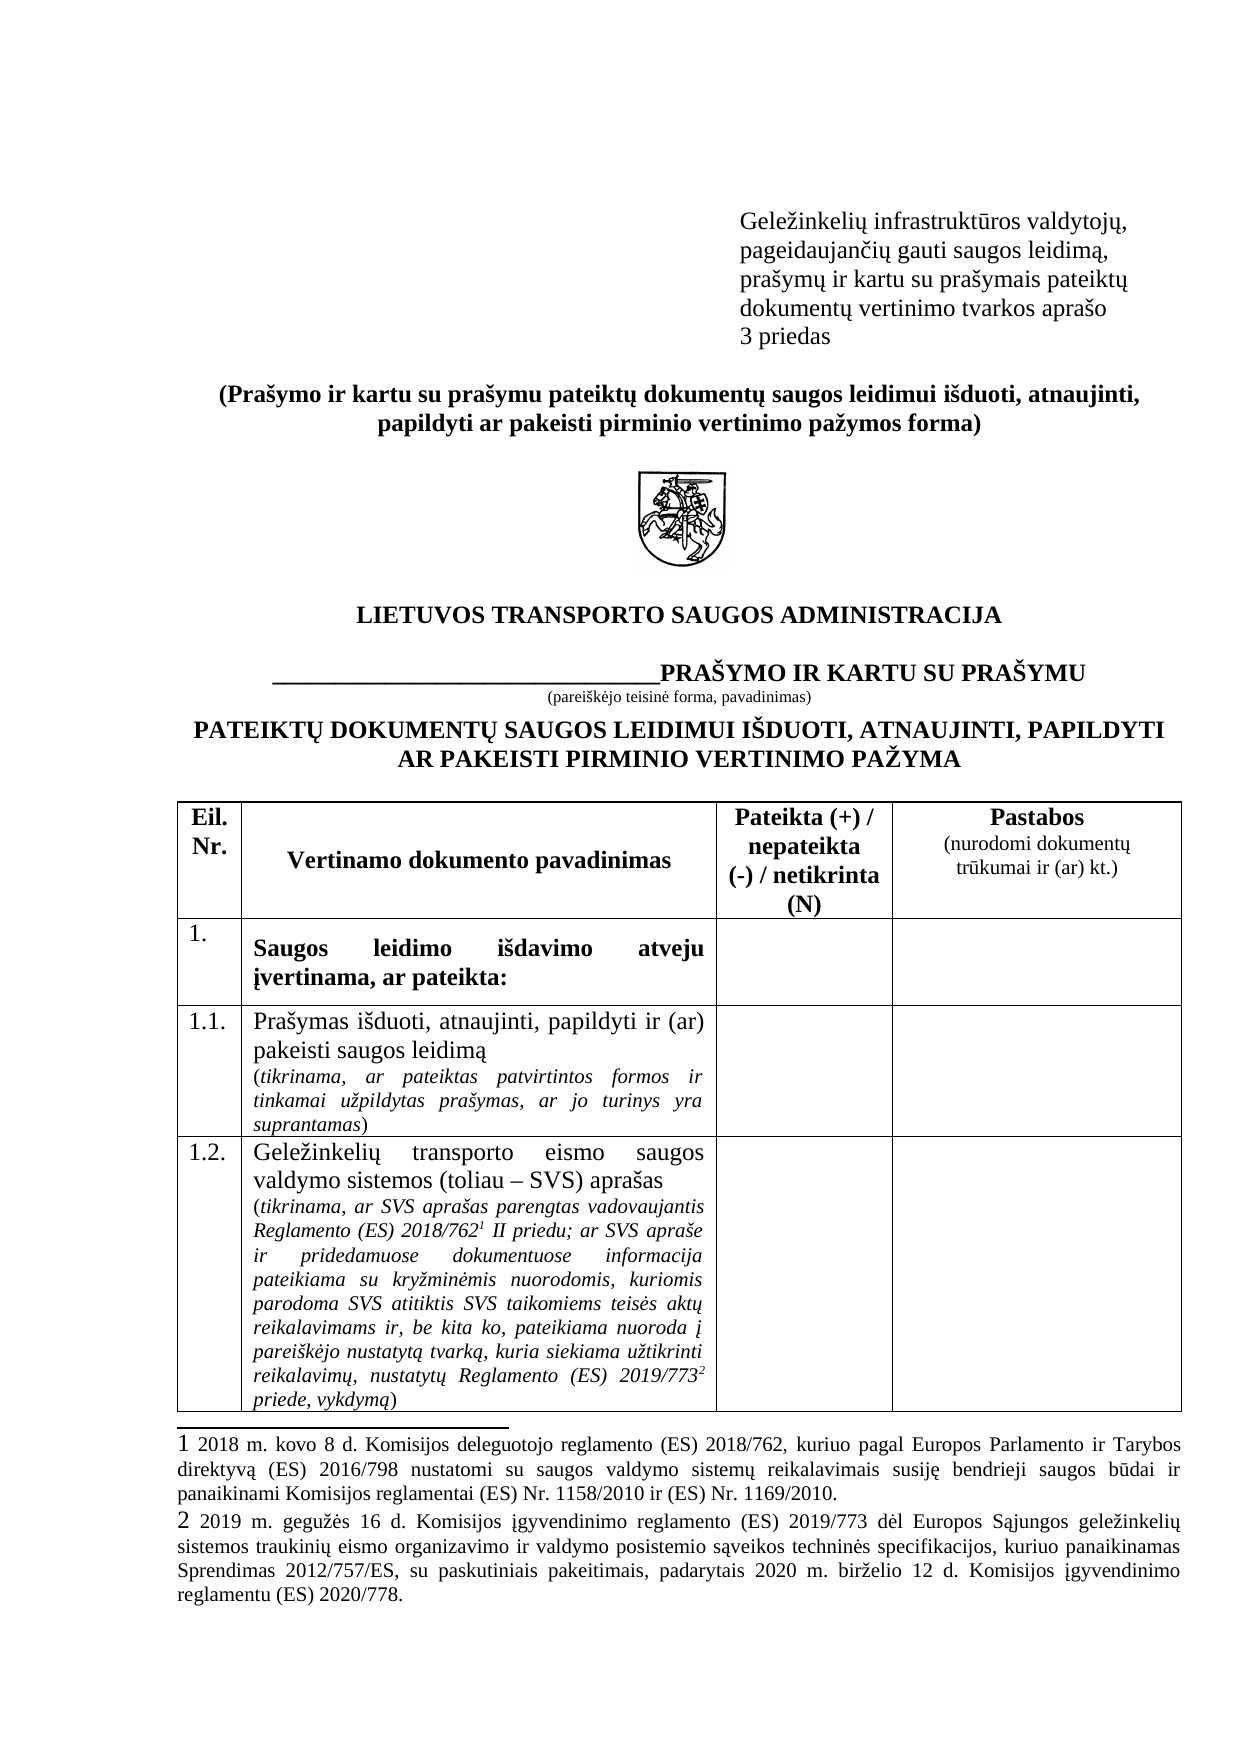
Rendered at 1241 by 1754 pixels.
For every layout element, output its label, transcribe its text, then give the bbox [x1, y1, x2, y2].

table_cell [717, 1006, 892, 1136]
table_cell Prašymas išduoti, atnaujinti, papildyti ir (ar) pakeisti saugos leidimą (tikrinama, ar pateiktas patvirtintos formos ir tinkamai užpildytas prašymas, ar jo turinys yra suprantamas) [242, 1006, 716, 1136]
text 3 priedas [739, 321, 1182, 350]
text _______________________________PRAŠYMO IR KARTU SU PRAŠYMU (pareiškėjo teisinė forma, pavadinimas) [177, 658, 1182, 715]
text dokumentų vertinimo tvarkos aprašo [739, 293, 1182, 321]
table_cell [893, 919, 1181, 1005]
table_cell 1.2. [178, 1137, 241, 1411]
text pageidaujančių gauti saugos leidimą, [739, 235, 1182, 264]
table_cell [893, 1137, 1181, 1411]
table_cell Saugos leidimo išdavimo atveju įvertinama, ar pateikta: [242, 919, 716, 1005]
table_header Pastabos (nurodomi dokumentų trūkumai ir (ar) kt.) [893, 803, 1181, 917]
text LIETUVOS TRANSPORTO SAUGOS ADMINISTRACIJA [177, 600, 1182, 629]
table_cell Geležinkelių transporto eismo saugos valdymo sistemos (toliau – SVS) aprašas (tikrinama, ar SVS aprašas parengtas vadovaujantis Reglamento (ES) 2018/762 II priedu; ar SVS apraše ir pridedamuose dokumentuose informacija pateikiama su kryžminėmis nuorodomis, kuriomis parodoma SVS atitiktis SVS taikomiems teisės aktų reikalavimams ir, be kita ko, pateikiama nuoroda į pareiškėjo nustatytą tvarką, kuria siekiama užtikrinti reikalavimų, nustatytų Reglamento (ES) 2019/773 priede, vykdymą) [242, 1137, 716, 1411]
table_cell [717, 1137, 892, 1411]
text (Prašymo ir kartu su prašymu pateiktų dokumentų saugos leidimui išduoti, atnaujinti, papildyti ar pakeisti pirminio vertinimo pažymos forma) [177, 379, 1182, 436]
table_cell 1. [178, 919, 241, 1005]
table_header Vertinamo dokumento pavadinimas [242, 803, 716, 917]
table_header Pateikta (+) / nepateikta (-) / netikrinta (N) [717, 803, 892, 917]
text prašymų ir kartu su prašymais pateiktų [739, 264, 1182, 293]
table_cell [717, 919, 892, 1005]
table_cell 1.1. [178, 1006, 241, 1136]
table_cell [893, 1006, 1181, 1136]
text Geležinkelių infrastruktūros valdytojų, [739, 206, 1182, 235]
table_header Eil. Nr. [178, 803, 241, 917]
text PATEIKTŲ DOKUMENTŲ SAUGOS LEIDIMUI IŠDUOTI, ATNAUJINTI, PAPILDYTI AR PAKEISTI PIRMINIO VERTINIMO PAŽYMA [177, 715, 1182, 773]
